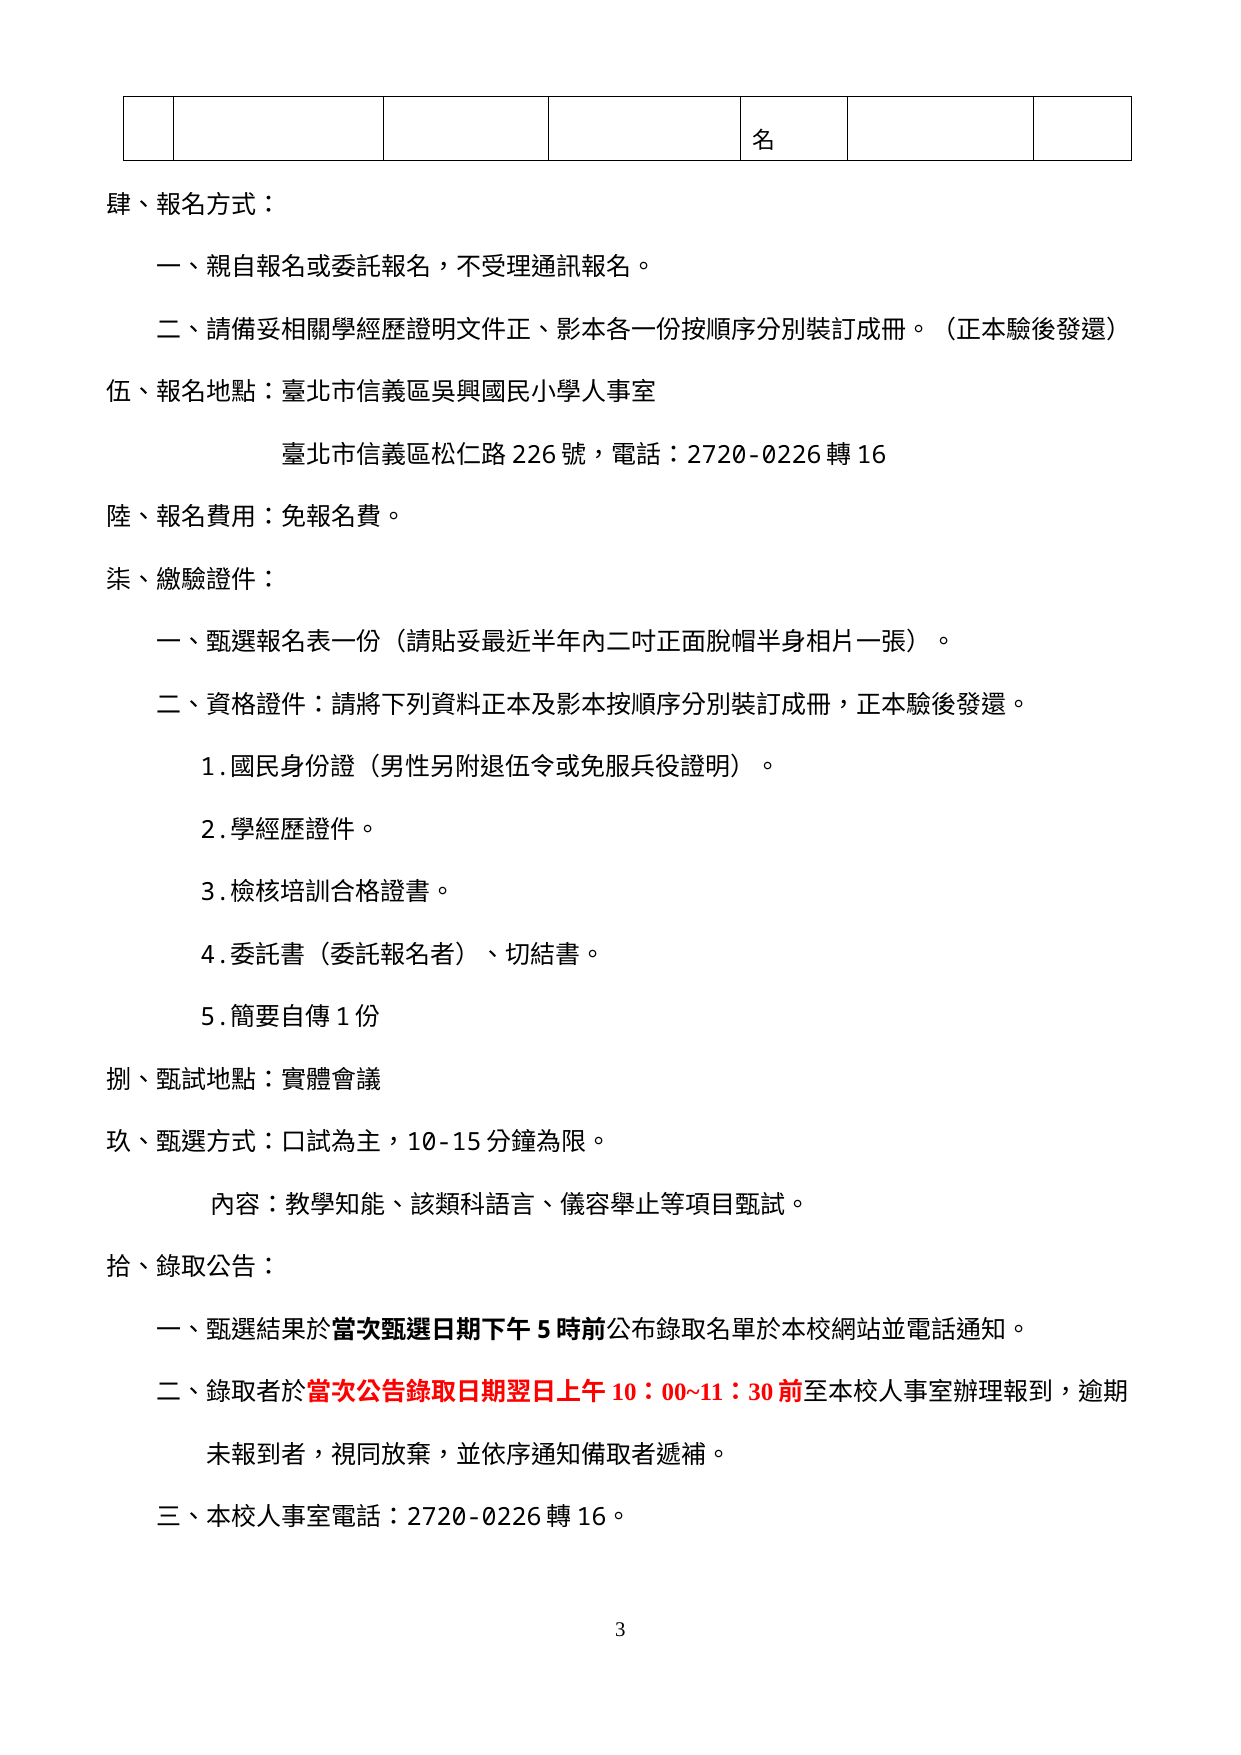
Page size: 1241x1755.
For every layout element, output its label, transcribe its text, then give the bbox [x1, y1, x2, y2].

table_cell [848, 97, 1033, 160]
text 柒、繳驗證件： [106, 536, 1134, 598]
text 內容：教學知能、該類科語言、儀容舉止等項目甄試。 [143, 1161, 1134, 1223]
text 一、親自報名或委託報名，不受理通訊報名。 [156, 223, 1134, 286]
text 2.學經歷證件。 [200, 786, 1134, 848]
text 5.簡要自傳1份 [200, 973, 1134, 1036]
table_cell [549, 97, 740, 160]
table_cell [174, 97, 383, 160]
table_cell [1034, 97, 1131, 160]
text 伍、報名地點：臺北市信義區吳興國民小學人事室 [106, 348, 1134, 411]
table_cell [124, 97, 173, 160]
text 陸、報名費用：免報名費。 [106, 473, 1134, 536]
text 1.國民身份證（男性另附退伍令或免服兵役證明）。 [200, 723, 1134, 786]
text 臺北市信義區松仁路226號，電話：2720-0226轉16 [169, 411, 1134, 473]
text 二、錄取者於當次公告錄取日期翌日上午10：00~11：30前至本校人事室辦理報到，逾期未報到者，視同放棄，並依序通知備取者遞補。 [156, 1348, 1134, 1473]
text 一、甄選報名表一份（請貼妥最近半年內二吋正面脫帽半身相片一張）。 [106, 598, 1134, 661]
text 肆、報名方式： [106, 161, 1134, 223]
text 玖、甄選方式：口試為主，10-15分鐘為限。 [106, 1098, 1134, 1161]
text 捌、甄試地點：實體會議 [106, 1036, 1134, 1098]
text 三、本校人事室電話：2720-0226轉16。 [156, 1473, 1134, 1536]
table_cell 名 [741, 97, 847, 160]
text 一、甄選結果於當次甄選日期下午5時前公布錄取名單於本校網站並電話通知。 [156, 1286, 1134, 1348]
text 拾、錄取公告： [106, 1223, 1134, 1286]
text 4.委託書（委託報名者）、切結書。 [200, 911, 1134, 973]
text 3.檢核培訓合格證書。 [200, 848, 1134, 911]
table_cell [106, 96, 123, 160]
table_cell [384, 97, 548, 160]
text 二、資格證件：請將下列資料正本及影本按順序分別裝訂成冊，正本驗後發還。 [106, 661, 1134, 723]
text 二、請備妥相關學經歷證明文件正、影本各一份按順序分別裝訂成冊。（正本驗後發還） [156, 286, 1134, 348]
